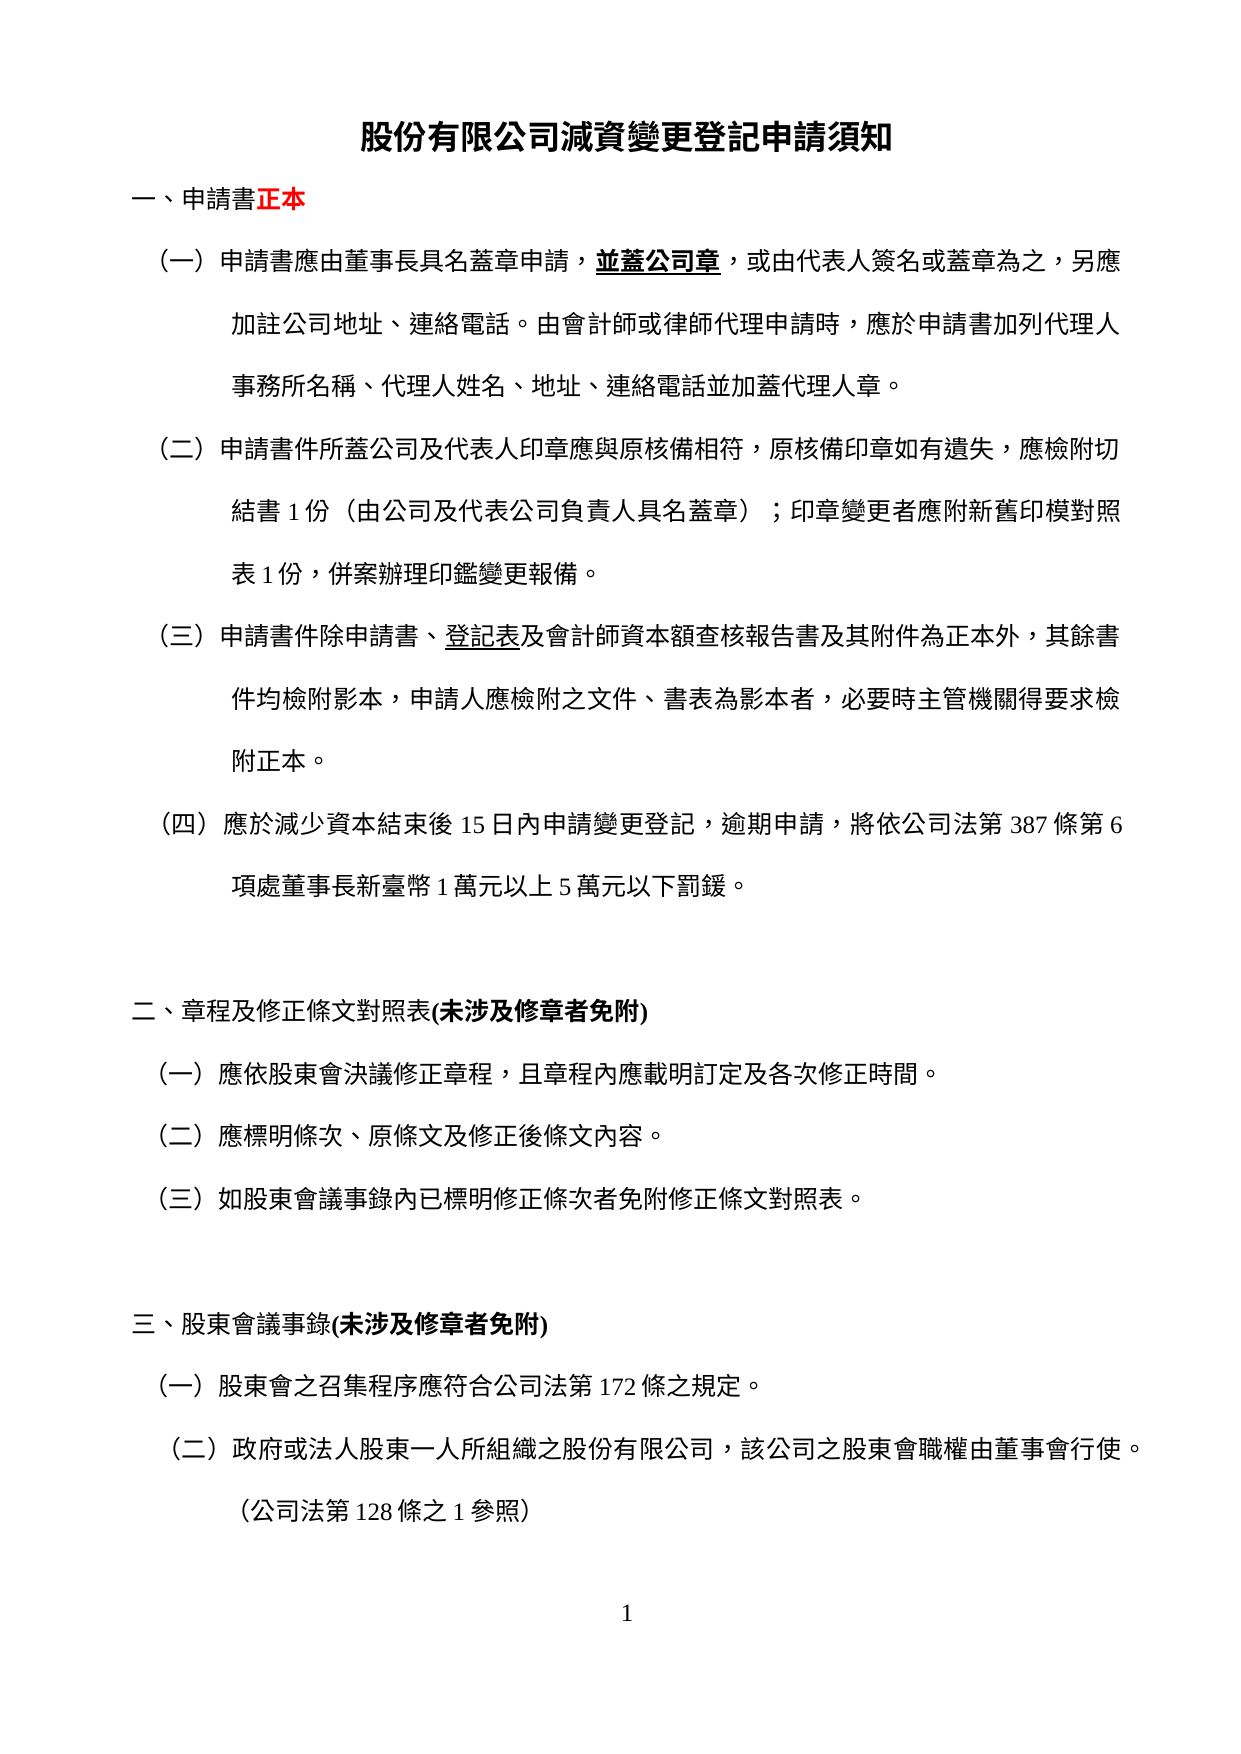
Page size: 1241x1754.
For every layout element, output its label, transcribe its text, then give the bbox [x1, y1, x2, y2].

text （二）應標明條次、原條文及修正後條文內容。 [131, 1093, 1122, 1156]
text 二、章程及修正條文對照表(未涉及修章者免附) [131, 968, 1122, 1031]
text 一、申請書正本 [131, 156, 1122, 218]
text 三、股東會議事錄(未涉及修章者免附) [131, 1281, 1122, 1343]
text （二）申請書件所蓋公司及代表人印章應與原核備相符，原核備印章如有遺失，應檢附切結書1份（由公司及代表公司負責人具名蓋章）；印章變更者應附新舊印模對照表1份，併案辦理印鑑變更報備。 [131, 406, 1122, 593]
text （三）如股東會議事錄內已標明修正條次者免附修正條文對照表。 [131, 1156, 1122, 1218]
text （一）申請書應由董事長具名蓋章申請，並蓋公司章，或由代表人簽名或蓋章為之，另應加註公司地址、連絡電話。由會計師或律師代理申請時，應於申請書加列代理人事務所名稱、代理人姓名、地址、連絡電話並加蓋代理人章。 [131, 218, 1122, 406]
text （一）股東會之召集程序應符合公司法第172條之規定。 [131, 1343, 1122, 1406]
text （一）應依股東會決議修正章程，且章程內應載明訂定及各次修正時間。 [131, 1031, 1122, 1093]
subtitle 股份有限公司減資變更登記申請須知 [131, 93, 1122, 156]
text （三）申請書件除申請書、登記表及會計師資本額查核報告書及其附件為正本外，其餘書件均檢附影本，申請人應檢附之文件、書表為影本者，必要時主管機關得要求檢附正本。 [131, 593, 1122, 781]
text （四）應於減少資本結束後15日內申請變更登記，逾期申請，將依公司法第387條第6項處董事長新臺幣1萬元以上5萬元以下罰鍰。 [131, 781, 1122, 906]
text （二）政府或法人股東一人所組織之股份有限公司，該公司之股東會職權由董事會行使。（公司法第128條之1參照） [156, 1406, 1122, 1531]
